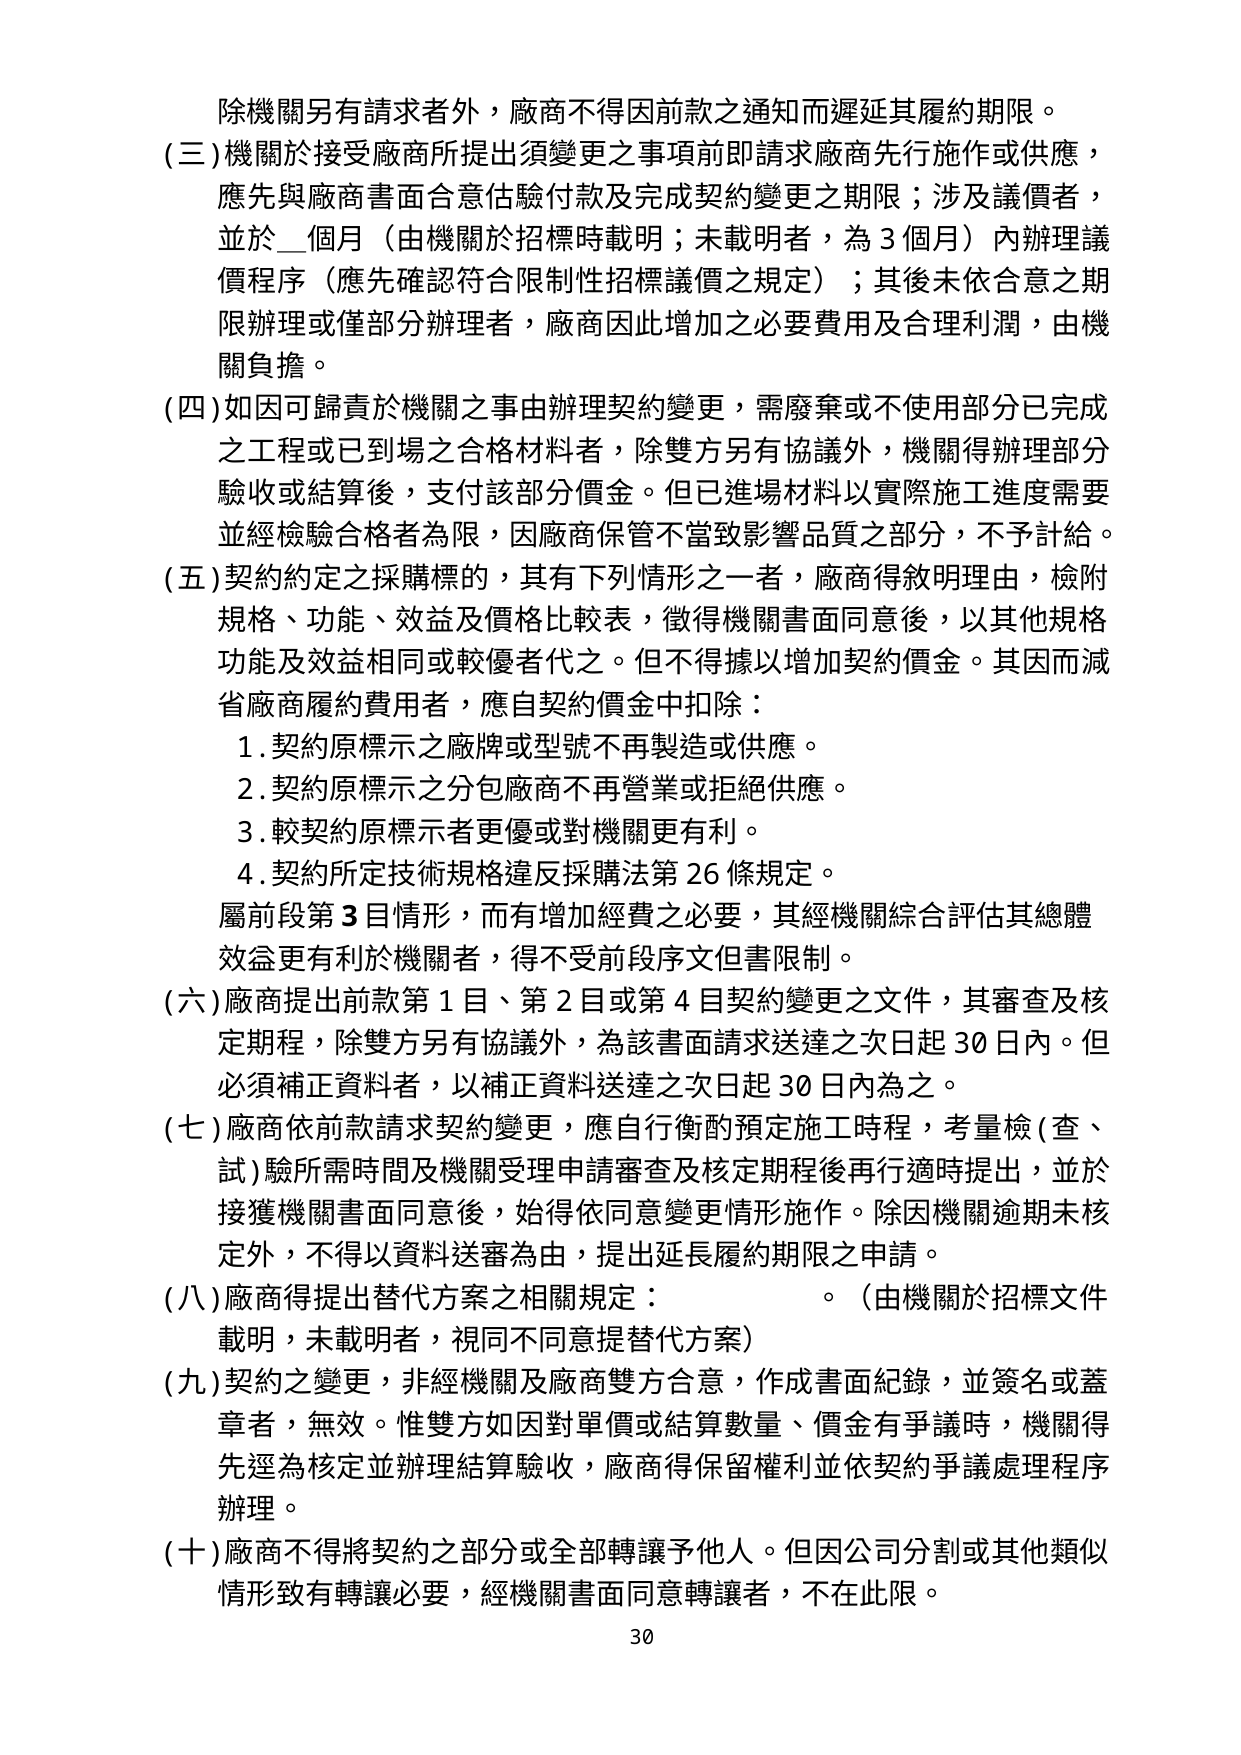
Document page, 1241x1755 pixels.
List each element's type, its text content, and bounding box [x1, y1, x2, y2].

text 屬前段第3目情形，而有增加經費之必要，其經機關綜合評估其總體 [218, 893, 1104, 935]
text 3.較契約原標示者更優或對機關更有利。 [218, 808, 1104, 851]
text 效益更有利於機關者，得不受前段序文但書限制。 [218, 935, 1104, 978]
text (七)廠商依前款請求契約變更，應自行衡酌預定施工時程，考量檢(查、試)驗所需時間及機關受理申請審查及核定期程後再行適時提出，並於接獲機關書面同意後，始得依同意變更情形施作。除因機關逾期未核定外，不得以資料送審為由，提出延長履約期限之申請。 [159, 1105, 1110, 1274]
text (十)廠商不得將契約之部分或全部轉讓予他人。但因公司分割或其他類似情形致有轉讓必要，經機關書面同意轉讓者，不在此限。 [159, 1528, 1110, 1613]
text (三)機關於接受廠商所提出須變更之事項前即請求廠商先行施作或供應，應先與廠商書面合意估驗付款及完成契約變更之期限；涉及議價者，並於＿個月（由機關於招標時載明；未載明者，為3個月）內辦理議價程序（應先確認符合限制性招標議價之規定）；其後未依合意之期限辦理或僅部分辦理者，廠商因此增加之必要費用及合理利潤，由機關負擔。 [159, 131, 1110, 385]
text (五)契約約定之採購標的，其有下列情形之一者，廠商得敘明理由，檢附規格、功能、效益及價格比較表，徵得機關書面同意後，以其他規格、功能及效益相同或較優者代之。但不得據以增加契約價金。其因而減省廠商履約費用者，應自契約價金中扣除： [159, 554, 1110, 723]
text 2.契約原標示之分包廠商不再營業或拒絕供應。 [218, 766, 1104, 808]
text (六)廠商提出前款第1目、第2目或第4目契約變更之文件，其審查及核定期程，除雙方另有協議外，為該書面請求送達之次日起30日內。但必須補正資料者，以補正資料送達之次日起30日內為之。 [159, 978, 1110, 1105]
text (九)契約之變更，非經機關及廠商雙方合意，作成書面紀錄，並簽名或蓋章者，無效。惟雙方如因對單價或結算數量、價金有爭議時，機關得先逕為核定並辦理結算驗收，廠商得保留權利並依契約爭議處理程序辦理。 [159, 1359, 1110, 1528]
text (四)如因可歸責於機關之事由辦理契約變更，需廢棄或不使用部分已完成之工程或已到場之合格材料者，除雙方另有協議外，機關得辦理部分驗收或結算後，支付該部分價金。但已進場材料以實際施工進度需要並經檢驗合格者為限，因廠商保管不當致影響品質之部分，不予計給。 [159, 385, 1110, 554]
text (八)廠商得提出替代方案之相關規定： 。（由機關於招標文件載明，未載明者，視同不同意提替代方案） [159, 1274, 1110, 1359]
text 1.契約原標示之廠牌或型號不再製造或供應。 [218, 723, 1104, 766]
text 除機關另有請求者外，廠商不得因前款之通知而遲延其履約期限。 [159, 89, 1110, 131]
text 4.契約所定技術規格違反採購法第26條規定。 [218, 851, 1104, 893]
